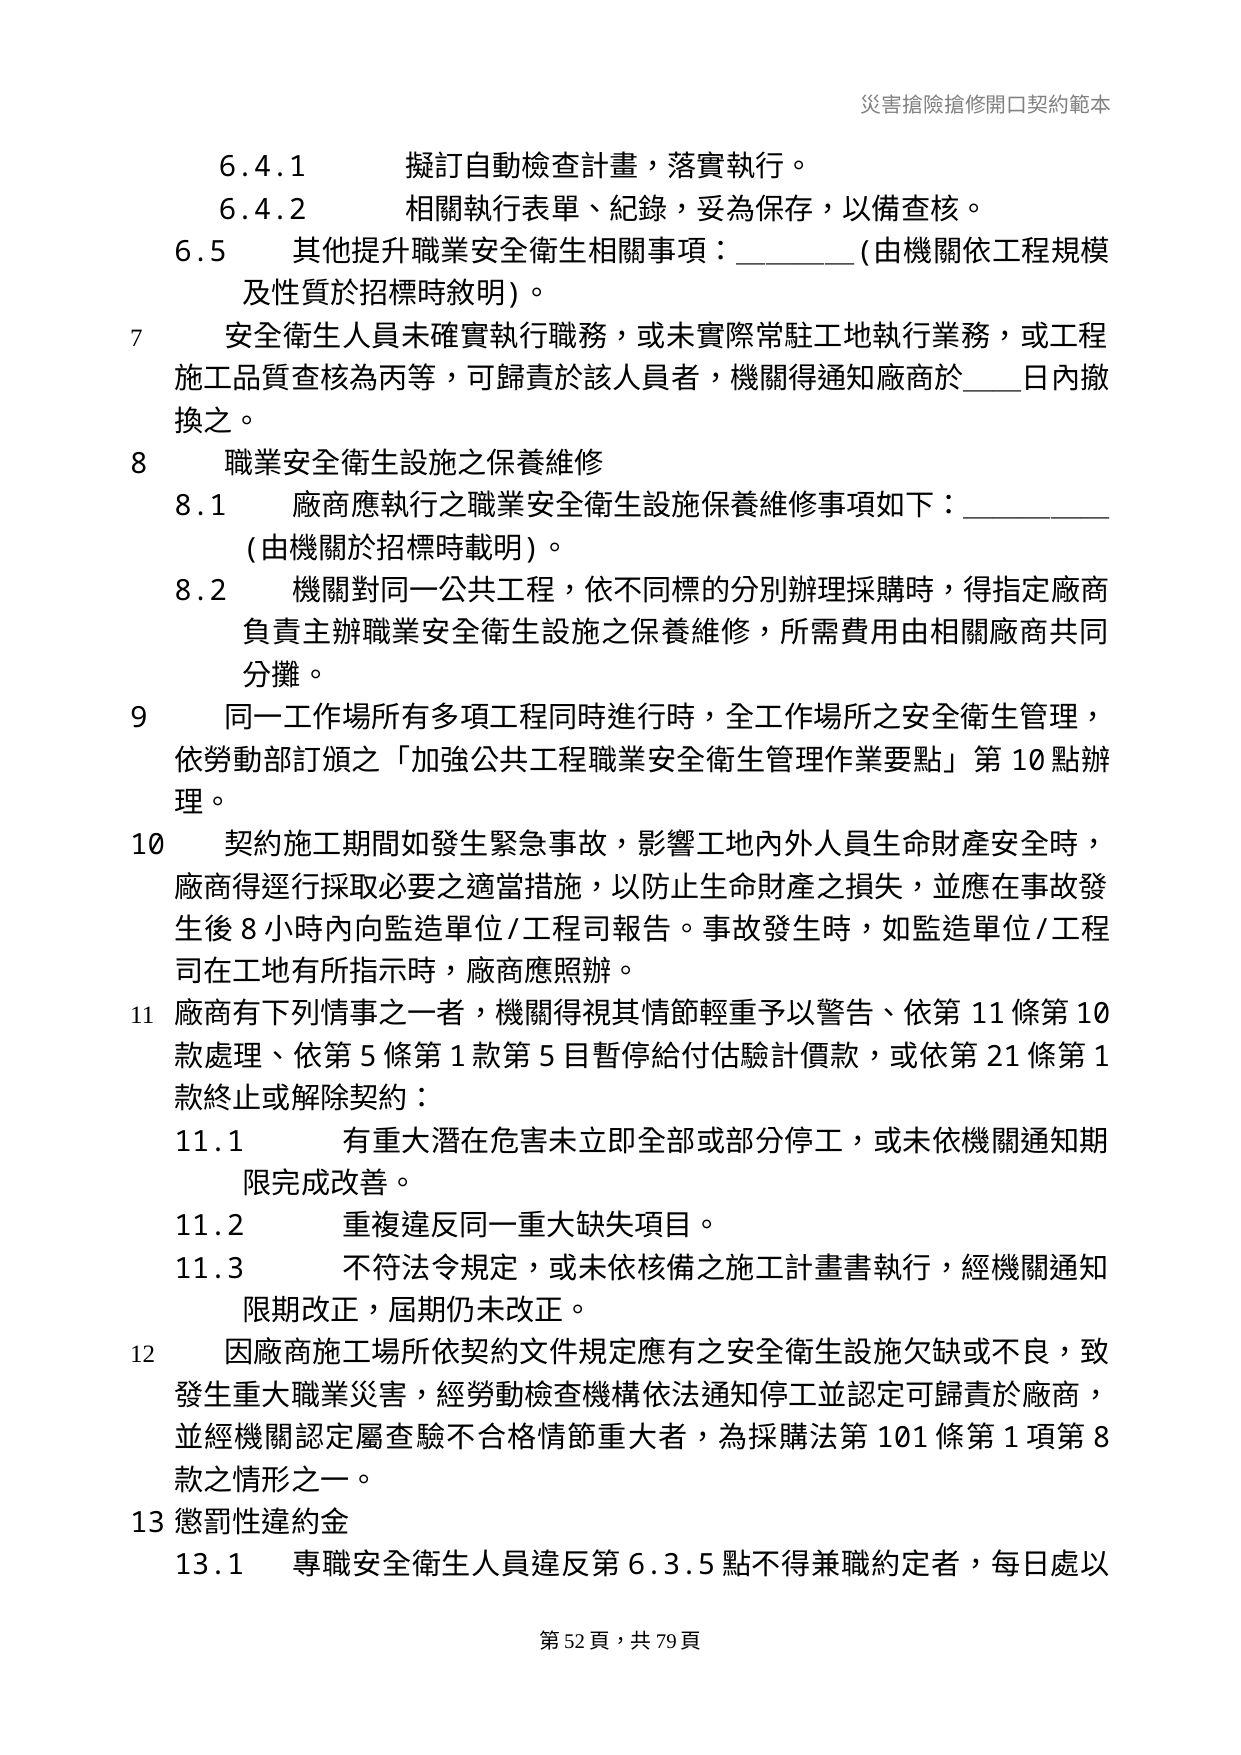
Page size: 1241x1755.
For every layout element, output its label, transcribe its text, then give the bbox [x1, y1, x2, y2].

list 相關執行表單、紀錄，妥為保存，以備查核。 [218, 185, 1110, 228]
list 機關對同一公共工程，依不同標的分別辦理採購時，得指定廠商負責主辦職業安全衛生設施之保養維修，所需費用由相關廠商共同分攤。 [174, 567, 1110, 694]
list 不符法令規定，或未依核備之施工計畫書執行，經機關通知限期改正，屆期仍未改正。 [174, 1244, 1110, 1329]
list 因廠商施工場所依契約文件規定應有之安全衛生設施欠缺或不良，致發生重大職業災害，經勞動檢查機構依法通知停工並認定可歸責於廠商，並經機關認定屬查驗不合格情節重大者，為採購法第101條第1項第8款之情形之一。 [130, 1329, 1110, 1498]
list 其他提升職業安全衛生相關事項：＿＿＿＿(由機關依工程規模及性質於招標時敘明)。 [174, 228, 1110, 312]
list 廠商有下列情事之一者，機關得視其情節輕重予以警告、依第11條第10款處理、依第5條第1款第5目暫停給付估驗計價款，或依第21條第1款終止或解除契約： [130, 990, 1110, 1117]
list 重複違反同一重大缺失項目。 [174, 1202, 1110, 1244]
list 安全衛生人員未確實執行職務，或未實際常駐工地執行業務，或工程施工品質查核為丙等，可歸責於該人員者，機關得通知廠商於＿＿日內撤換之。 [130, 312, 1110, 439]
list 懲罰性違約金 [130, 1498, 1110, 1541]
list 有重大潛在危害未立即全部或部分停工，或未依機關通知期限完成改善。 [174, 1117, 1110, 1202]
list 契約施工期間如發生緊急事故，影響工地內外人員生命財產安全時，廠商得逕行採取必要之適當措施，以防止生命財產之損失，並應在事故發生後8小時內向監造單位/工程司報告。事故發生時，如監造單位/工程司在工地有所指示時，廠商應照辦。 [130, 821, 1110, 990]
list 職業安全衛生設施之保養維修 [130, 439, 1110, 482]
list 擬訂自動檢查計畫，落實執行。 [218, 143, 1110, 185]
list 專職安全衛生人員違反第6.3.5點不得兼職約定者，每日處以 [174, 1541, 1110, 1583]
list 同一工作場所有多項工程同時進行時，全工作場所之安全衛生管理，依勞動部訂頒之「加強公共工程職業安全衛生管理作業要點」第10點辦理。 [130, 694, 1110, 821]
list 廠商應執行之職業安全衛生設施保養維修事項如下：＿＿＿＿＿(由機關於招標時載明)。 [174, 482, 1110, 567]
